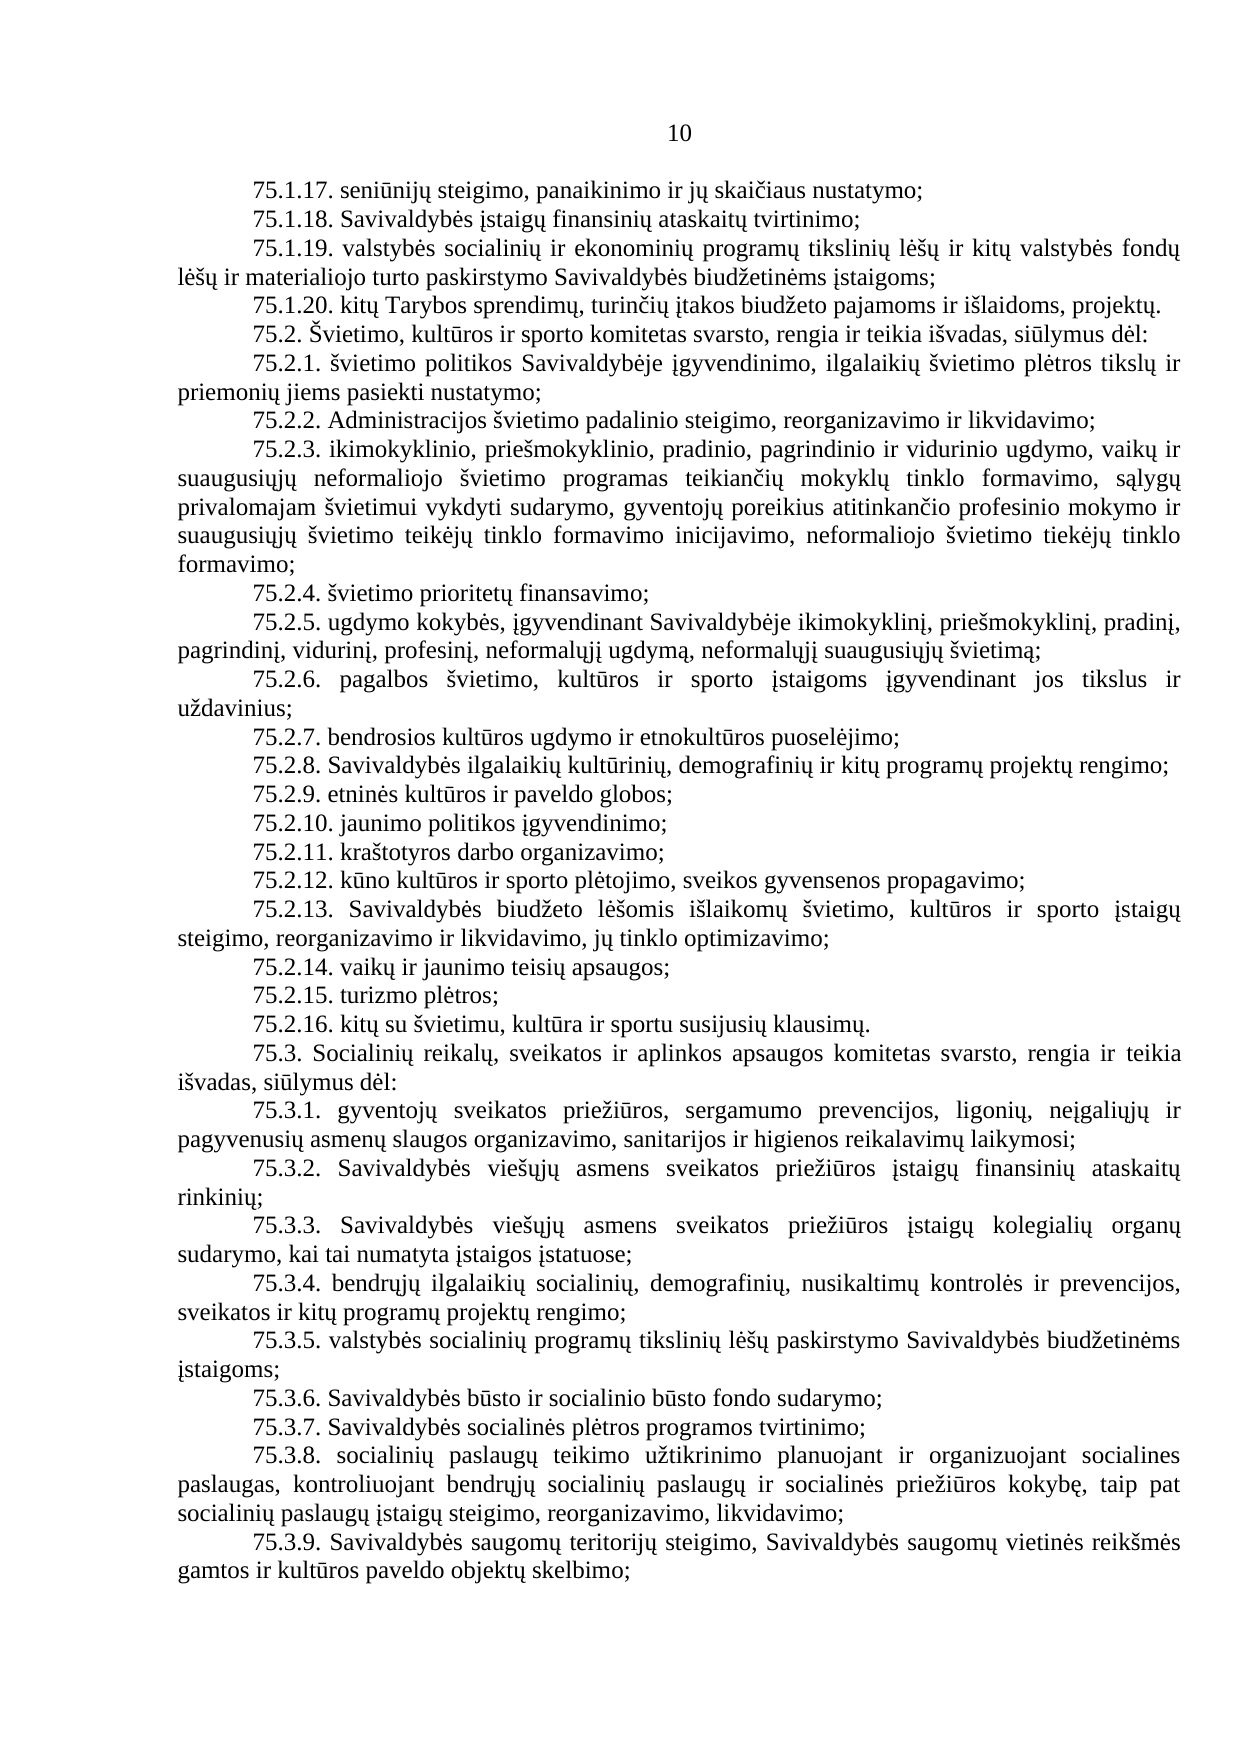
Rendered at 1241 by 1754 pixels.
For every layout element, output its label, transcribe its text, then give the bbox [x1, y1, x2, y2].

text 75.2.2. Administracijos švietimo padalinio steigimo, reorganizavimo ir likvidavimo; [177, 406, 1181, 434]
text 75.3.1. gyventojų sveikatos priežiūros, sergamumo prevencijos, ligonių, neįgaliųjų ir pagyvenusių asmenų slaugos organizavimo, sanitarijos ir higienos reikalavimų laikymosi; [177, 1096, 1181, 1153]
text 75.2. Švietimo, kultūros ir sporto komitetas svarsto, rengia ir teikia išvadas, siūlymus dėl: [177, 319, 1181, 348]
text 75.2.7. bendrosios kultūros ugdymo ir etnokultūros puoselėjimo; [177, 722, 1181, 751]
text 75.2.5. ugdymo kokybės, įgyvendinant Savivaldybėje ikimokyklinį, priešmokyklinį, pradinį, pagrindinį, vidurinį, profesinį, neformalųjį ugdymą, neformalųjį suaugusiųjų švietimą; [177, 607, 1181, 664]
text 75.2.1. švietimo politikos Savivaldybėje įgyvendinimo, ilgalaikių švietimo plėtros tikslų ir priemonių jiems pasiekti nustatymo; [177, 348, 1181, 406]
text 75.2.3. ikimokyklinio, priešmokyklinio, pradinio, pagrindinio ir vidurinio ugdymo, vaikų ir suaugusiųjų neformaliojo švietimo programas teikiančių mokyklų tinklo formavimo, sąlygų privalomajam švietimui vykdyti sudarymo, gyventojų poreikius atitinkančio profesinio mokymo ir suaugusiųjų švietimo teikėjų tinklo formavimo inicijavimo, neformaliojo švietimo tiekėjų tinklo formavimo; [177, 434, 1181, 578]
text 75.3.7. Savivaldybės socialinės plėtros programos tvirtinimo; [177, 1412, 1181, 1441]
text 75.3.3. Savivaldybės viešųjų asmens sveikatos priežiūros įstaigų kolegialių organų sudarymo, kai tai numatyta įstaigos įstatuose; [177, 1211, 1181, 1268]
text 75.3.9. Savivaldybės saugomų teritorijų steigimo, Savivaldybės saugomų vietinės reikšmės gamtos ir kultūros paveldo objektų skelbimo; [177, 1527, 1181, 1584]
text 75.2.16. kitų su švietimu, kultūra ir sportu susijusių klausimų. [177, 1009, 1181, 1038]
text 75.3.6. Savivaldybės būsto ir socialinio būsto fondo sudarymo; [177, 1383, 1181, 1412]
text 75.2.10. jaunimo politikos įgyvendinimo; [177, 808, 1181, 837]
text 75.1.17. seniūnijų steigimo, panaikinimo ir jų skaičiaus nustatymo; [177, 176, 1181, 204]
text 75.3.4. bendrųjų ilgalaikių socialinių, demografinių, nusikaltimų kontrolės ir prevencijos, sveikatos ir kitų programų projektų rengimo; [177, 1268, 1181, 1326]
text 75.2.11. kraštotyros darbo organizavimo; [177, 837, 1181, 866]
text 75.2.13. Savivaldybės biudžeto lėšomis išlaikomų švietimo, kultūros ir sporto įstaigų steigimo, reorganizavimo ir likvidavimo, jų tinklo optimizavimo; [177, 894, 1181, 952]
text 75.3.2. Savivaldybės viešųjų asmens sveikatos priežiūros įstaigų finansinių ataskaitų rinkinių; [177, 1153, 1181, 1211]
text 75.2.4. švietimo prioritetų finansavimo; [177, 578, 1181, 607]
text 75.2.14. vaikų ir jaunimo teisių apsaugos; [177, 952, 1181, 981]
text 75.1.18. Savivaldybės įstaigų finansinių ataskaitų tvirtinimo; [177, 204, 1181, 233]
text 75.2.9. etninės kultūros ir paveldo globos; [177, 779, 1181, 808]
text 75.3. Socialinių reikalų, sveikatos ir aplinkos apsaugos komitetas svarsto, rengia ir teikia išvadas, siūlymus dėl: [177, 1038, 1181, 1096]
text 75.3.5. valstybės socialinių programų tikslinių lėšų paskirstymo Savivaldybės biudžetinėms įstaigoms; [177, 1326, 1181, 1383]
text 75.3.8. socialinių paslaugų teikimo užtikrinimo planuojant ir organizuojant socialines paslaugas, kontroliuojant bendrųjų socialinių paslaugų ir socialinės priežiūros kokybę, taip pat socialinių paslaugų įstaigų steigimo, reorganizavimo, likvidavimo; [177, 1441, 1181, 1527]
text 75.2.8. Savivaldybės ilgalaikių kultūrinių, demografinių ir kitų programų projektų rengimo; [177, 751, 1181, 779]
text 75.1.19. valstybės socialinių ir ekonominių programų tikslinių lėšų ir kitų valstybės fondų lėšų ir materialiojo turto paskirstymo Savivaldybės biudžetinėms įstaigoms; [177, 233, 1181, 291]
text 75.2.6. pagalbos švietimo, kultūros ir sporto įstaigoms įgyvendinant jos tikslus ir uždavinius; [177, 664, 1181, 722]
text 75.2.15. turizmo plėtros; [177, 981, 1181, 1009]
text 75.2.12. kūno kultūros ir sporto plėtojimo, sveikos gyvensenos propagavimo; [177, 866, 1181, 894]
text 75.1.20. kitų Tarybos sprendimų, turinčių įtakos biudžeto pajamoms ir išlaidoms, projektų. [177, 291, 1181, 319]
